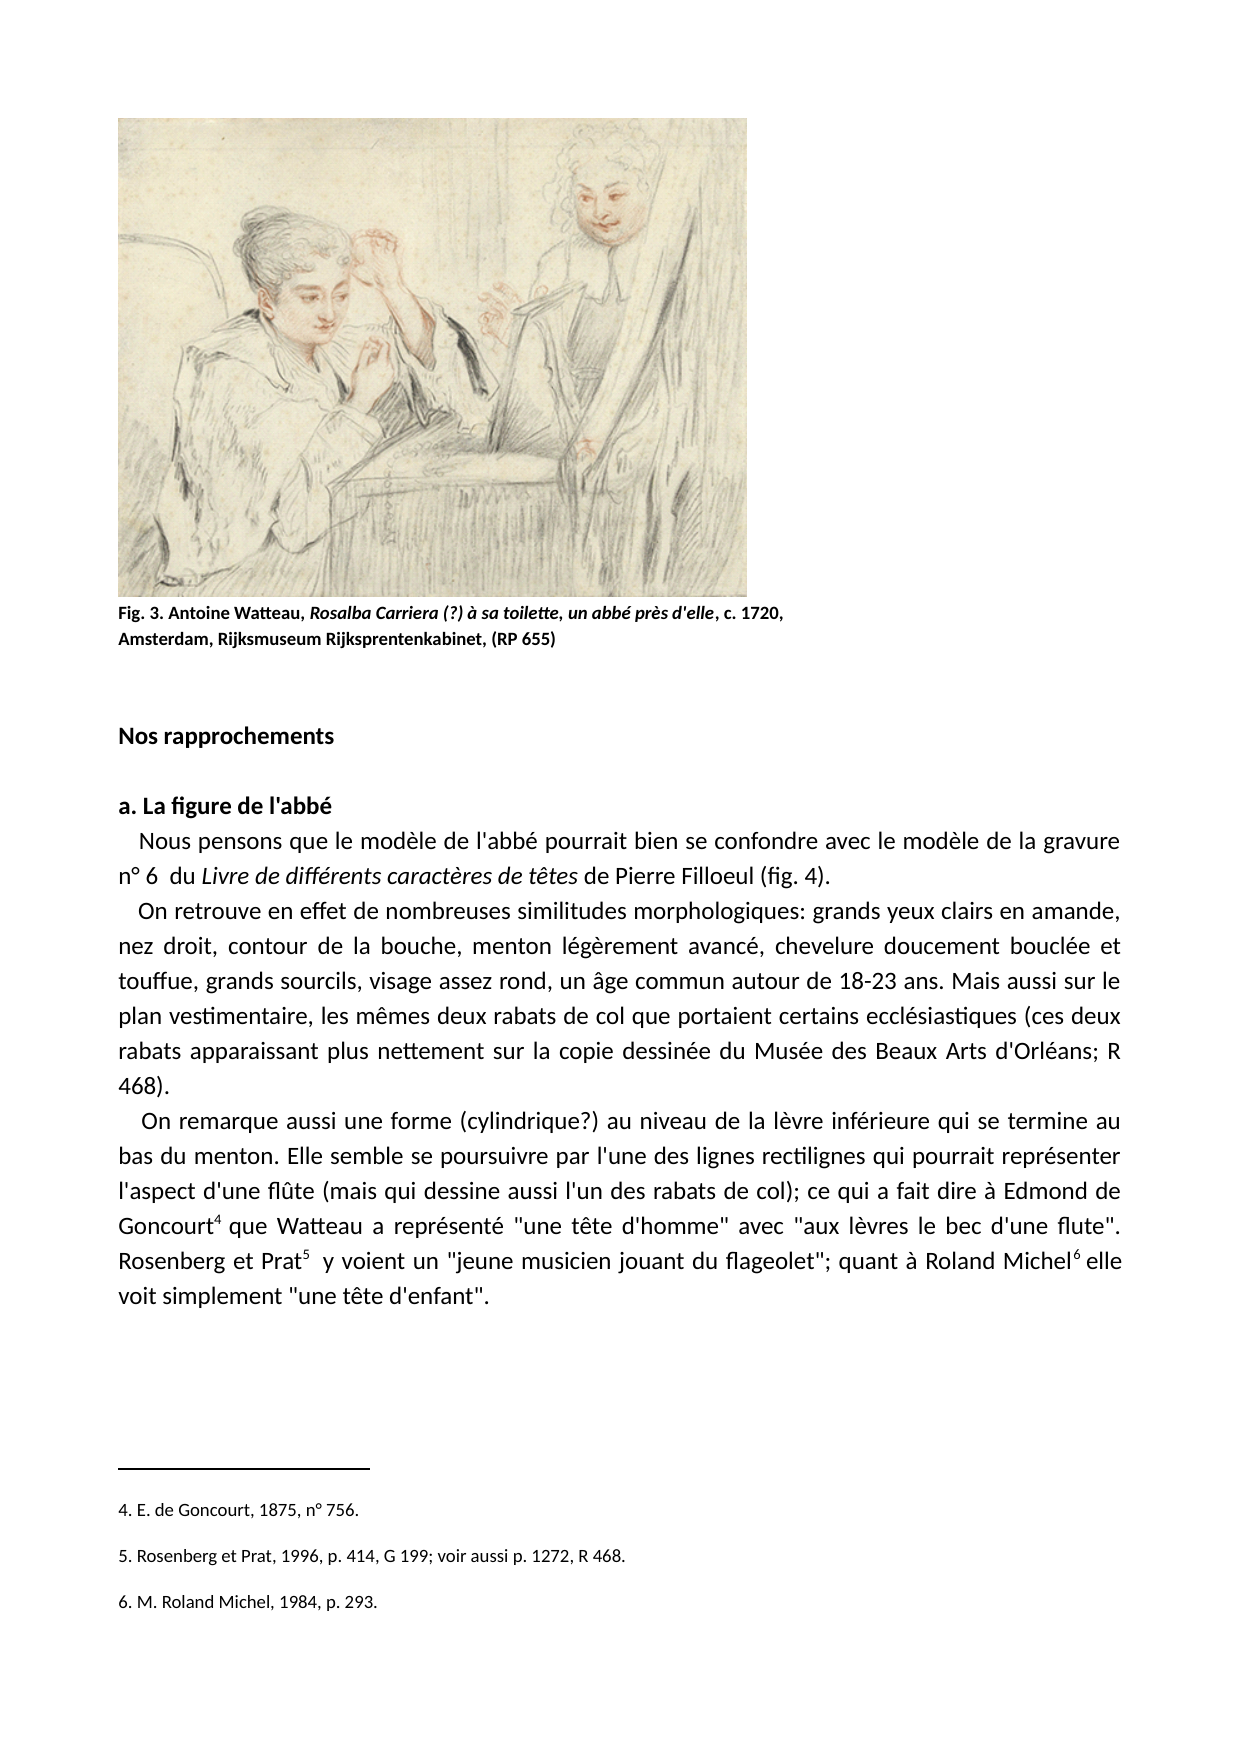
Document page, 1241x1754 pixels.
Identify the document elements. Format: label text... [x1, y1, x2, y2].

text On remarque aussi une forme (cylindrique?) au niveau de la lèvre inférieure qui se termine au bas du menton. Elle semble se poursuivre par l'une des lignes rectilignes qui pourrait représenter l'aspect d'une flûte (mais qui dessine aussi l'un des rabats de col); ce qui a fait dire à Edmond de Goncourt que Watteau a représenté "une tête d'homme" avec "aux lèvres le bec d'une flute". Rosenberg et Prat y voient un "jeune musicien jouant du flageolet"; quant à Roland Michel elle voit simplement "une tête d'enfant". [118, 1105, 1122, 1311]
text Nos rapprochements [118, 720, 1122, 751]
text a. La figure de l'abbé [118, 790, 1122, 821]
text Fig. 3. Antoine Watteau, Rosalba Carriera (?) à sa toilette, un abbé près d'elle, c. 1720, [118, 601, 1122, 624]
text Amsterdam, Rijksmuseum Rijksprentenkabinet, (RP 655) [118, 627, 1122, 650]
text . M. Roland Michel, 1984, p. 293. [118, 1590, 1122, 1613]
text . Rosenberg et Prat, 1996, p. 414, G 199; voir aussi p. 1272, R 468. [118, 1544, 1122, 1567]
text On retrouve en effet de nombreuses similitudes morphologiques: grands yeux clairs en amande, nez droit, contour de la bouche, menton légèrement avancé, chevelure doucement bouclée et touffue, grands sourcils, visage assez rond, un âge commun autour de 18-23 ans. Mais aussi sur le plan vestimentaire, les mêmes deux rabats de col que portaient certains ecclésiastiques (ces deux rabats apparaissant plus nettement sur la copie dessinée du Musée des Beaux Arts d'Orléans; R 468). [118, 895, 1122, 1101]
text Nous pensons que le modèle de l'abbé pourrait bien se confondre avec le modèle de la gravure n° 6 du Livre de différents caractères de têtes de Pierre Filloeul (fig. 4). [118, 825, 1122, 891]
text . E. de Goncourt, 1875, n° 756. [118, 1498, 1122, 1521]
